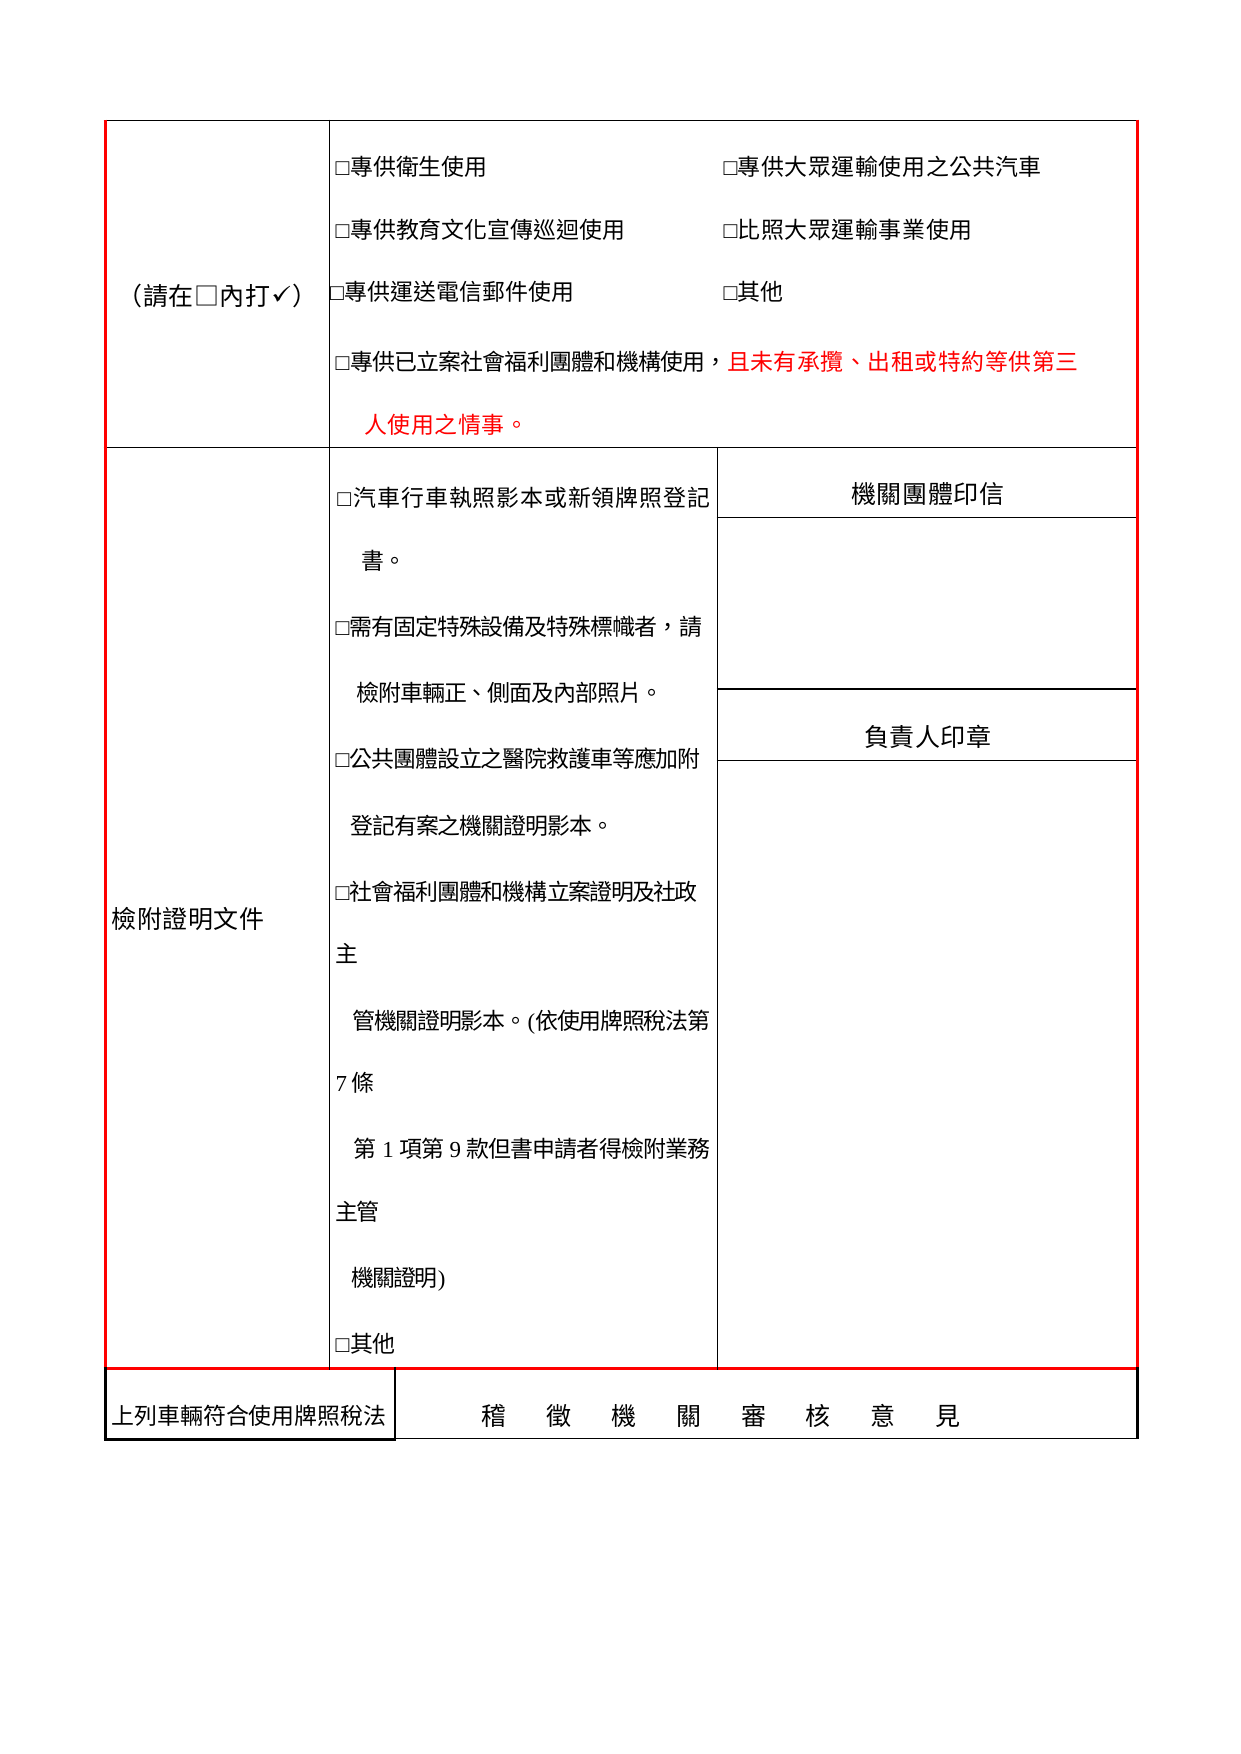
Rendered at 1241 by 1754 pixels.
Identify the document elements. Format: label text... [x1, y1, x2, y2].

table_cell [718, 761, 1136, 1367]
table_cell 稽 徵 機 關 審 核 意 見 [396, 1370, 1136, 1438]
table_cell （請在□內打） [107, 121, 329, 447]
table_cell □專供已立案社會福利團體和機構使用，且未有承攬、出租或特約等供第三 人使用之情事。 [330, 315, 1136, 447]
table_cell □專供大眾運輸使用之公共汽車 □比照大眾運輸事業使用 □其他 [717, 121, 1136, 314]
table_cell 機關團體印信 [718, 448, 1136, 517]
table_cell □專供衛生使用 □專供教育文化宣傳巡迴使用 □專供運送電信郵件使用 [330, 121, 717, 314]
table_cell 上列車輛符合使用牌照稅法 [107, 1370, 394, 1438]
table_cell [718, 518, 1136, 688]
table_cell 檢附證明文件 [107, 448, 329, 1367]
table_cell 負責人印章 [718, 690, 1136, 760]
table_cell □汽車行車執照影本或新領牌照登記書。 □需有固定特殊設備及特殊標幟者，請 檢附車輛正、側面及內部照片。 □公共團體設立之醫院救護車等應加附 登記有案之機關證明影本。 □社會福利團體和機構立案證明及社政主 管機關證明影本。(依使用牌照稅法第7條 第1項第9款但書申請者得檢附業務主管 機關證明) □其他 [330, 448, 717, 1367]
